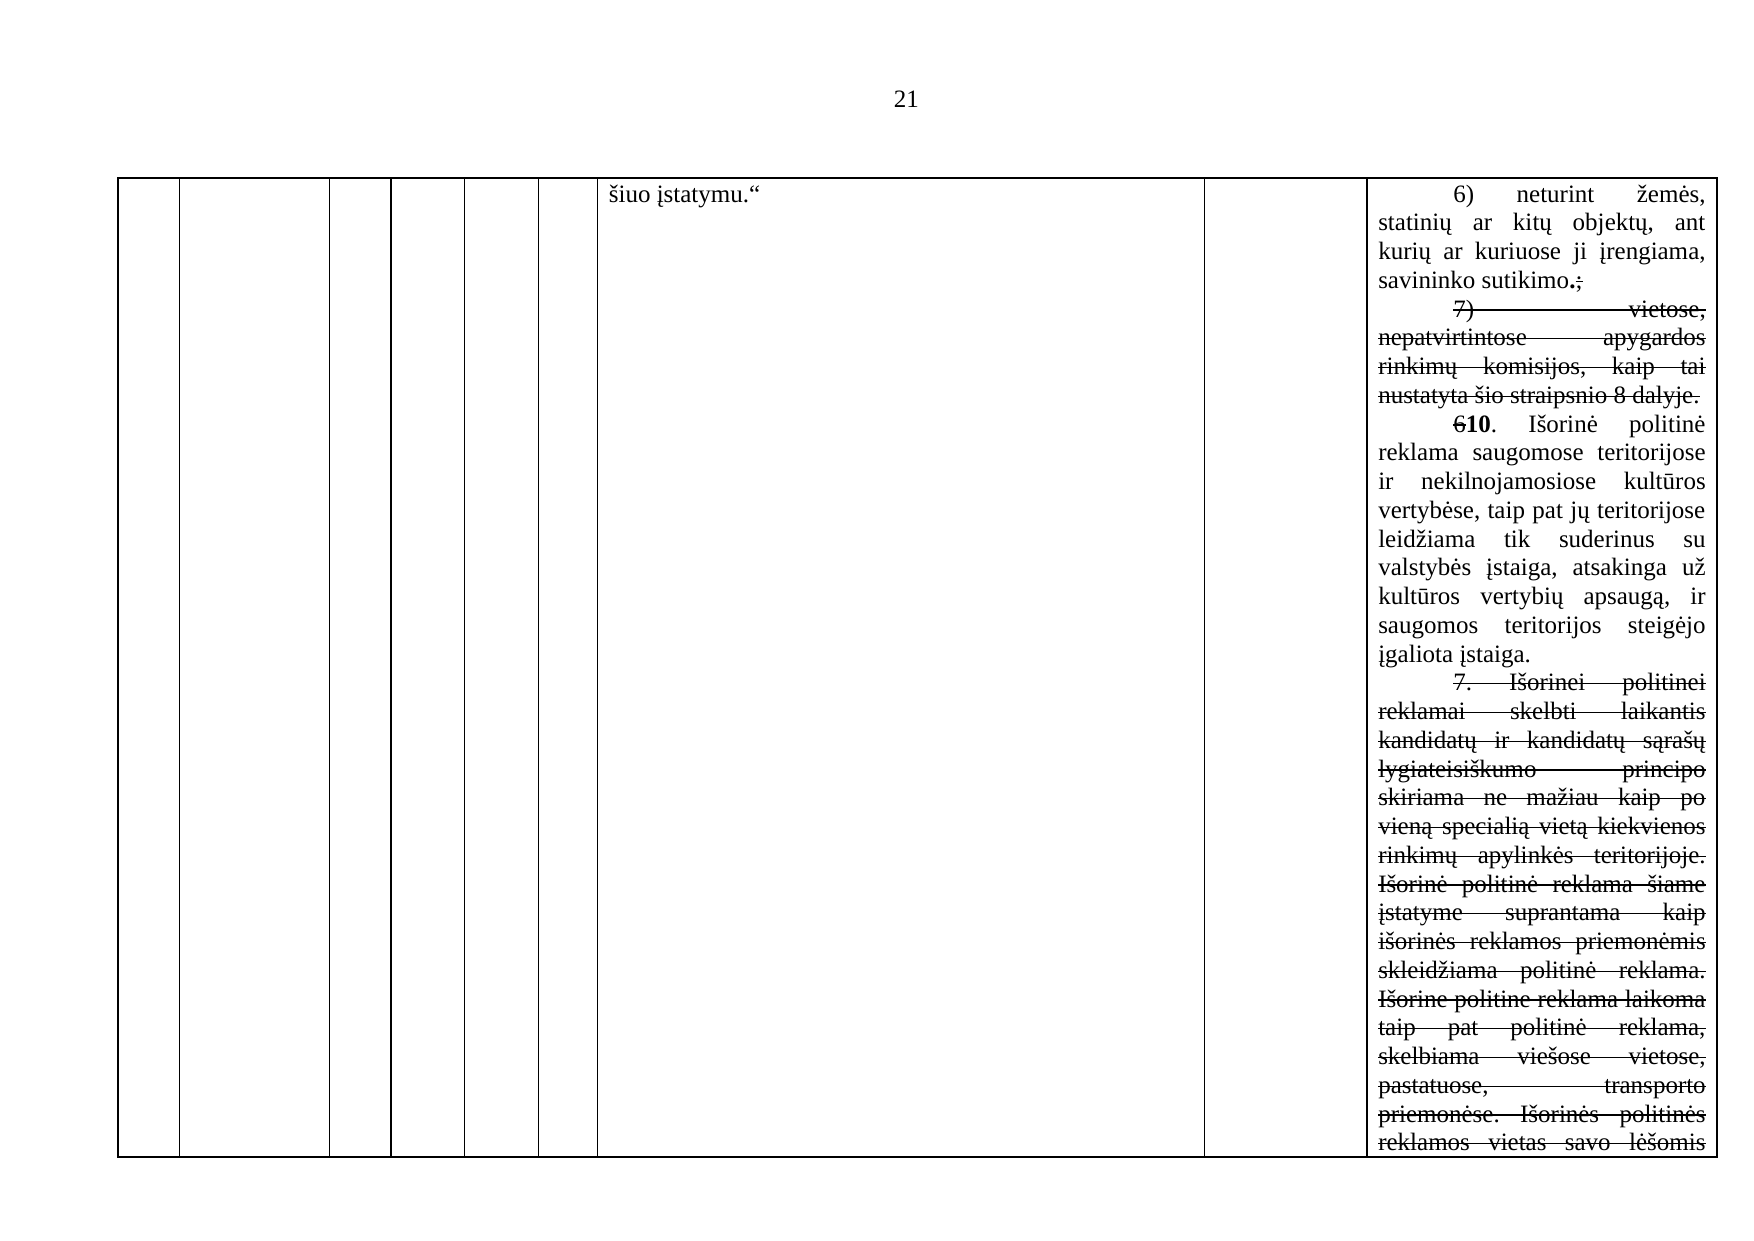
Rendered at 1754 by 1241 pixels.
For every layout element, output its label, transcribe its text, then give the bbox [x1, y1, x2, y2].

table_cell [1205, 179, 1366, 1156]
table_cell 6) neturint žemės, statinių ar kitų objektų, ant kurių ar kuriuose ji įrengiama, savininko sutikimo.; 7) vietose, nepatvirtintose apygardos rinkimų komisijos, kaip tai nustatyta šio straipsnio 8 dalyje. 610. Išorinė politinė reklama saugomose teritorijose ir nekilnojamosiose kultūros vertybėse, taip pat jų teritorijose leidžiama tik suderinus su valstybės įstaiga, atsakinga už kultūros vertybių apsaugą, ir saugomos teritorijos steigėjo įgaliota įstaiga. 7. Išorinei politinei reklamai skelbti laikantis kandidatų ir kandidatų sąrašų lygiateisiškumo principo skiriama ne mažiau kaip po vieną specialią vietą kiekvienos rinkimų apylinkės teritorijoje. Išorinė politinė reklama šiame įstatyme suprantama kaip išorinės reklamos priemonėmis skleidžiama politinė reklama. Išorine politine reklama laikoma taip pat politinė reklama, skelbiama viešose vietose, pastatuose, transporto priemonėse. Išorinės politinės reklamos vietas savo lėšomis [1368, 179, 1716, 1156]
table_cell [330, 179, 390, 1156]
table_cell [180, 179, 329, 1156]
table_cell [465, 179, 538, 1156]
table_cell šiuo įstatymu.“ [598, 179, 1204, 1156]
table_cell [539, 179, 597, 1156]
table_cell [392, 179, 464, 1156]
table_cell [119, 179, 179, 1156]
